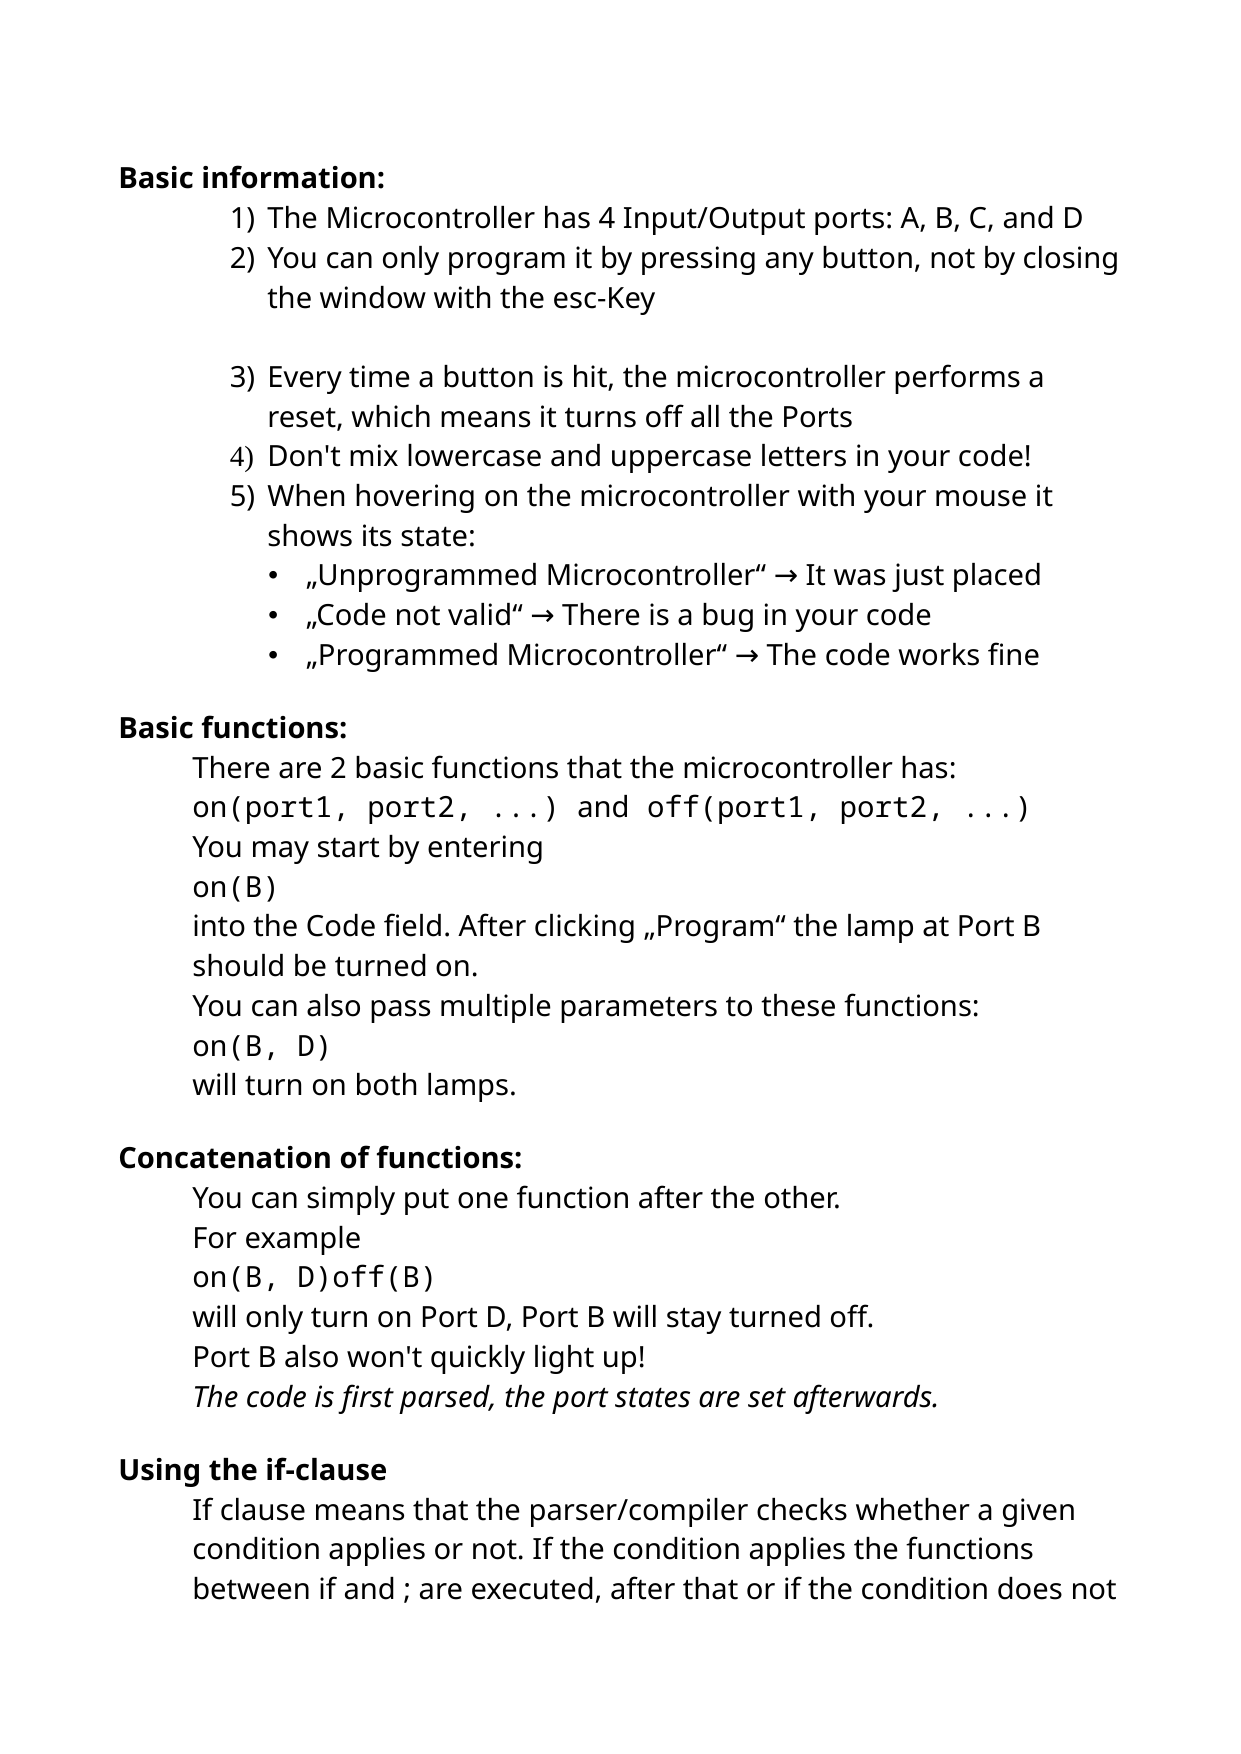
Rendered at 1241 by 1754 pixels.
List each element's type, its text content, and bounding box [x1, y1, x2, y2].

text on(B, D)off(B) [192, 1257, 1122, 1296]
text will turn on both lamps. [192, 1064, 1122, 1104]
list Don't mix lowercase and uppercase letters in your code! [229, 436, 1122, 475]
list The Microcontroller has 4 Input/Output ports: A, B, C, and D [229, 197, 1122, 237]
text Port B also won't quickly light up! [192, 1336, 1122, 1376]
text Concatenation of functions: [118, 1138, 1122, 1177]
text You may start by entering [192, 826, 1122, 866]
list „Programmed Microcontroller“ → The code works fine [268, 634, 1122, 674]
list When hovering on the microcontroller with your mouse it shows its state: [229, 475, 1122, 555]
list „Unprogrammed Microcontroller“ → It was just placed [268, 555, 1122, 594]
text You can also pass multiple parameters to these functions: [192, 985, 1122, 1025]
list „Code not valid“ → There is a bug in your code [268, 594, 1122, 634]
text on(B, D) [192, 1025, 1122, 1064]
text will only turn on Port D, Port B will stay turned off. [192, 1296, 1122, 1336]
text Basic information: [118, 158, 1122, 197]
text into the Code field. After clicking „Program“ the lamp at Port B should be turned on. [192, 906, 1122, 985]
text on(B) [192, 866, 1122, 906]
text For example [192, 1217, 1122, 1257]
text Basic functions: [118, 707, 1122, 747]
text There are 2 basic functions that the microcontroller has: [192, 747, 1122, 787]
text The code is first parsed, the port states are set afterwards. [192, 1376, 1122, 1416]
list Every time a button is hit, the microcontroller performs a reset, which means it turns off all the Ports [229, 356, 1122, 436]
list You can only program it by pressing any button, not by closing the window with the esc-Key [229, 237, 1122, 317]
text You can simply put one function after the other. [192, 1177, 1122, 1217]
text If clause means that the parser/compiler checks whether a given condition applies or not. If the condition applies the functions between if and ; are executed, after that or if the condition does not [192, 1489, 1122, 1608]
text on(port1, port2, ...) and off(port1, port2, ...) [192, 787, 1122, 826]
text Using the if-clause [118, 1449, 1122, 1489]
